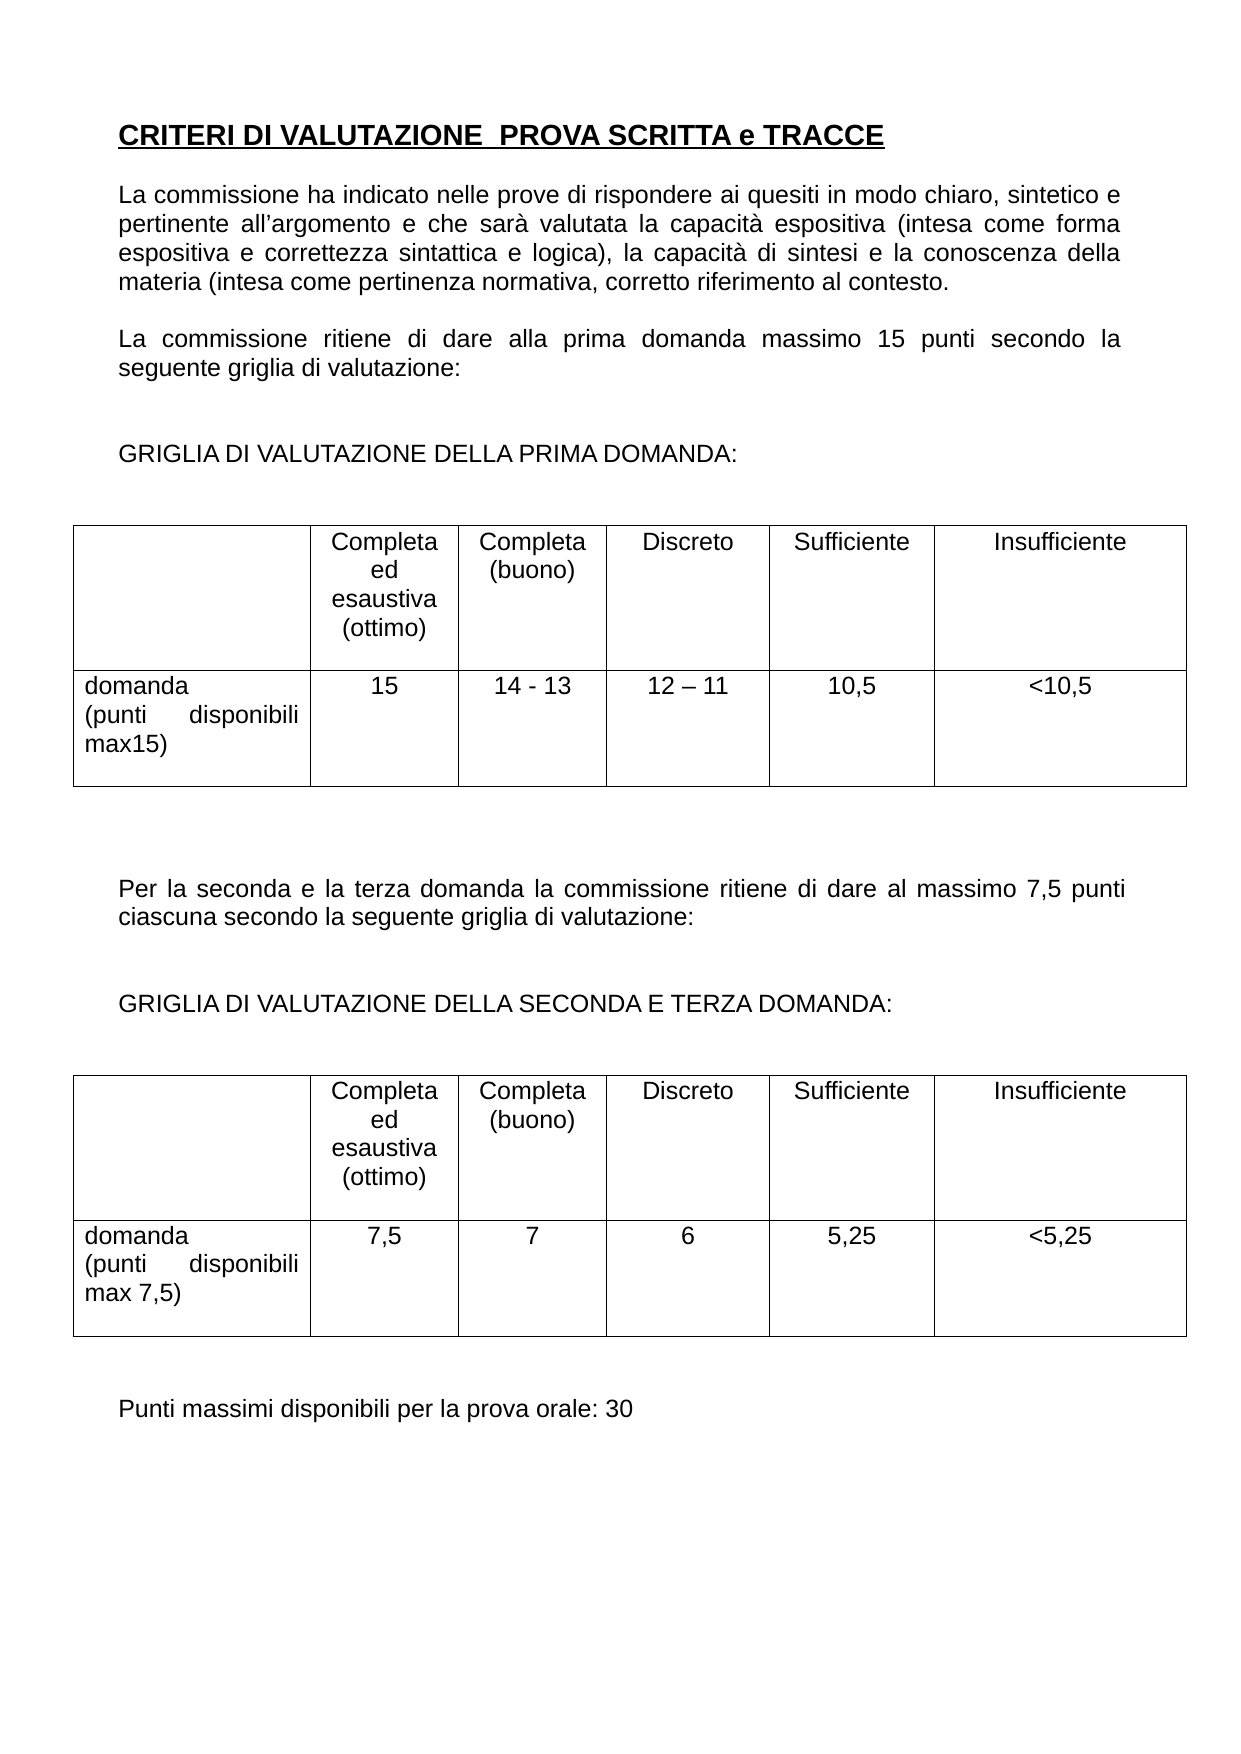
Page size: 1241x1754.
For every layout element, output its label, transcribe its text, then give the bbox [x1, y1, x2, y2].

text Per la seconda e la terza domanda la commissione ritiene di dare al massimo 7,5 punti ciascuna secondo la seguente griglia di valutazione: [118, 873, 1128, 931]
table_cell 14 - 13 [459, 671, 606, 786]
table_header Insufficiente [935, 1076, 1186, 1219]
table_cell 12 – 11 [607, 671, 769, 786]
table_cell 15 [311, 671, 458, 786]
table_header Discreto [607, 1076, 769, 1219]
table_header [74, 1076, 310, 1219]
text GRIGLIA DI VALUTAZIONE DELLA PRIMA DOMANDA: [118, 439, 1122, 468]
table_cell 7,5 [311, 1221, 458, 1336]
table_cell domanda (punti disponibili max 7,5) [74, 1221, 310, 1336]
text CRITERI DI VALUTAZIONE PROVA SCRITTA e TRACCE [118, 118, 1122, 152]
table_header Sufficiente [770, 526, 934, 670]
table_cell <5,25 [935, 1221, 1186, 1336]
table_header Completa (buono) [459, 1076, 606, 1219]
table_header [74, 526, 310, 670]
table_header Completa (buono) [459, 526, 606, 670]
table_header Completa ed esaustiva (ottimo) [311, 526, 458, 670]
text La commissione ritiene di dare alla prima domanda massimo 15 punti secondo la seguente griglia di valutazione: [118, 324, 1122, 382]
table_header Completa ed esaustiva (ottimo) [311, 1076, 458, 1219]
table_cell 7 [459, 1221, 606, 1336]
table_cell domanda (punti disponibili max15) [74, 671, 310, 786]
table_header Sufficiente [770, 1076, 934, 1219]
table_cell 10,5 [770, 671, 934, 786]
text GRIGLIA DI VALUTAZIONE DELLA SECONDA E TERZA DOMANDA: [118, 988, 1122, 1017]
table_cell <10,5 [935, 671, 1186, 786]
table_cell 6 [607, 1221, 769, 1336]
table_header Discreto [607, 526, 769, 670]
table_header Insufficiente [935, 526, 1186, 670]
table_cell 5,25 [770, 1221, 934, 1336]
text Punti massimi disponibili per la prova orale: 30 [118, 1394, 1093, 1423]
text La commissione ha indicato nelle prove di rispondere ai quesiti in modo chiaro, sintetico e pertinente all’argomento e che sarà valutata la capacità espositiva (intesa come forma espositiva e correttezza sintattica e logica), la capacità di sintesi e la conoscenza della materia (intesa come pertinenza normativa, corretto riferimento al contesto. [118, 180, 1122, 295]
